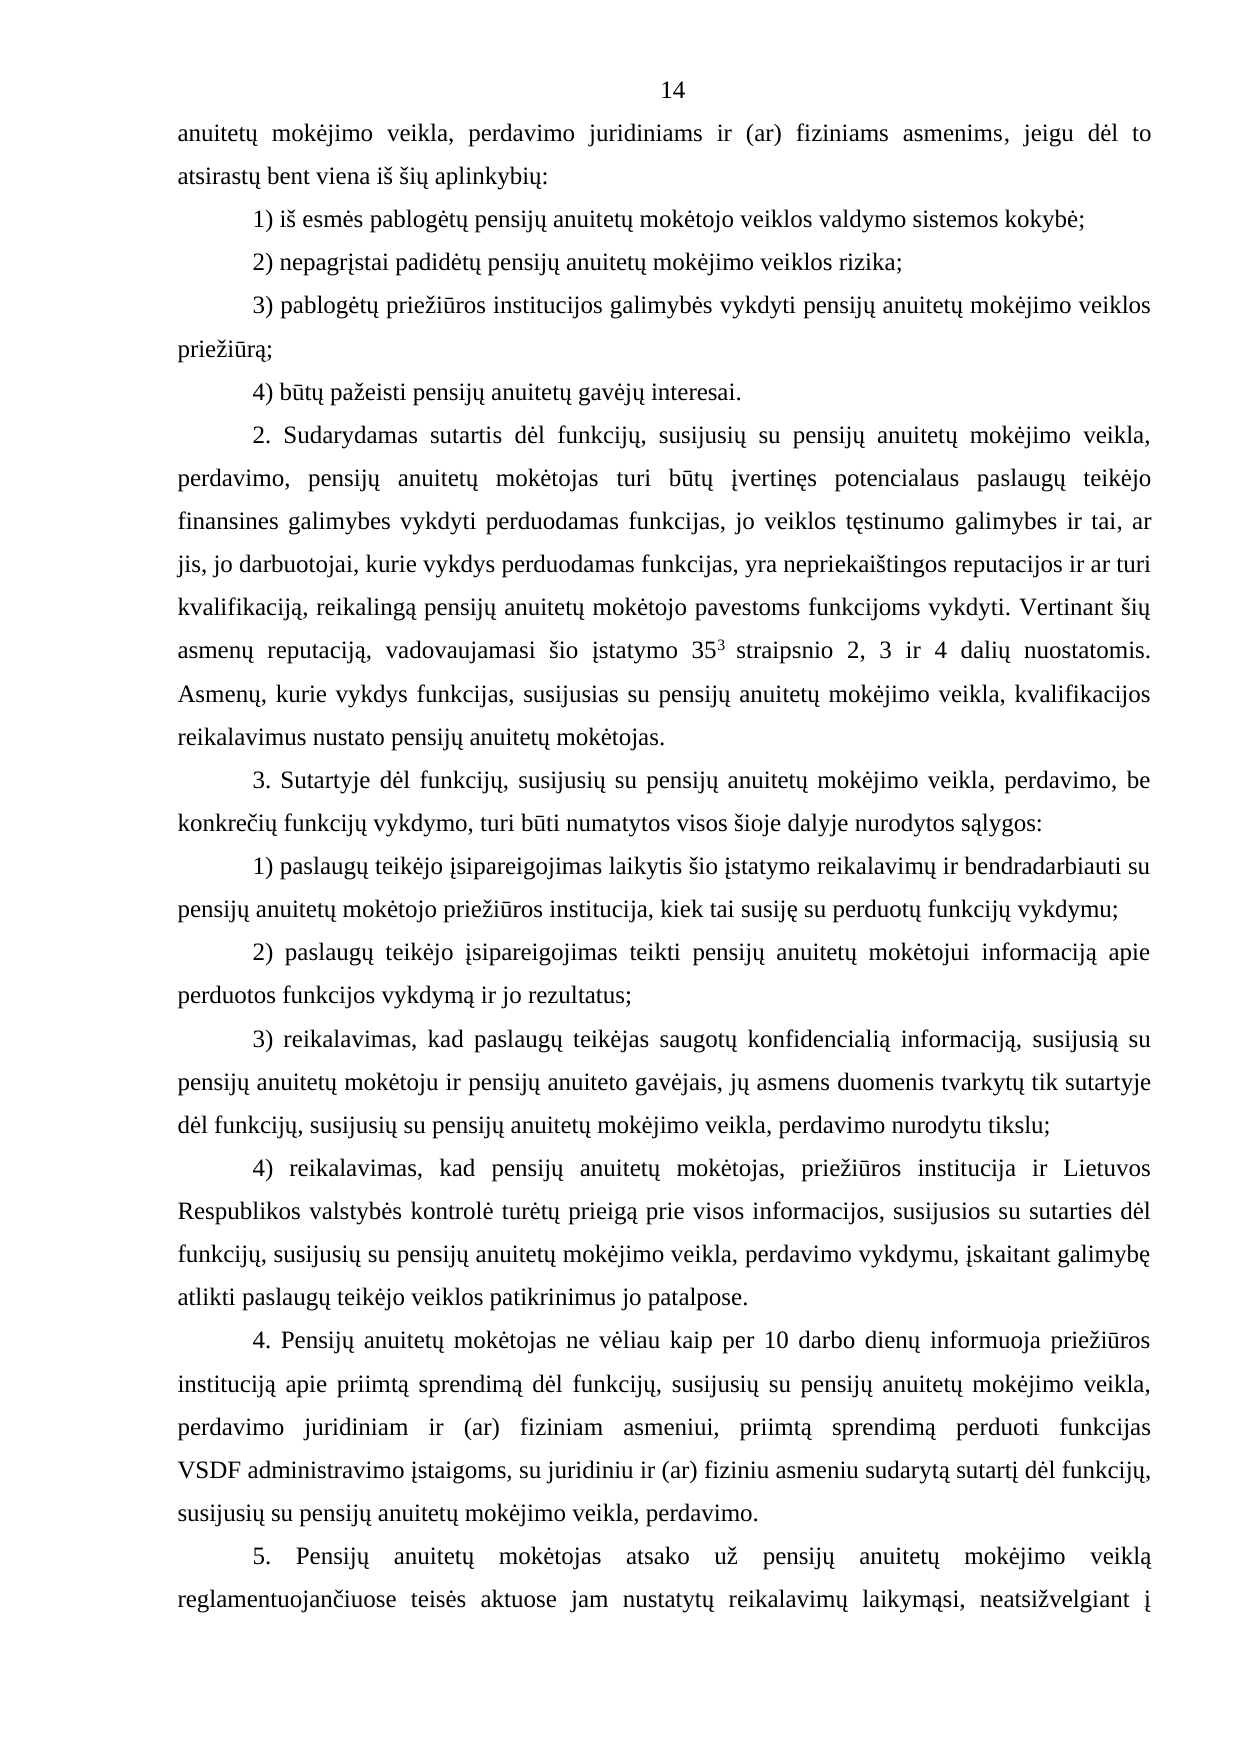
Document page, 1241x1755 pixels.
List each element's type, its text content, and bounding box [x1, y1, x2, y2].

text 2) nepagrįstai padidėtų pensijų anuitetų mokėjimo veiklos rizika; [177, 247, 1152, 276]
text 3) pablogėtų priežiūros institucijos galimybės vykdyti pensijų anuitetų mokėjimo veiklos priežiūrą; [177, 291, 1152, 362]
text 1) iš esmės pablogėtų pensijų anuitetų mokėtojo veiklos valdymo sistemos kokybė; [177, 204, 1152, 233]
text 2) paslaugų teikėjo įsipareigojimas teikti pensijų anuitetų mokėtojui informaciją apie perduotos funkcijos vykdymą ir jo rezultatus; [177, 937, 1152, 1009]
text anuitetų mokėjimo veikla, perdavimo juridiniams ir (ar) fiziniams asmenims, jeigu dėl to atsirastų bent viena iš šių aplinkybių: [177, 118, 1152, 190]
text 2. Sudarydamas sutartis dėl funkcijų, susijusių su pensijų anuitetų mokėjimo veikla, perdavimo, pensijų anuitetų mokėtojas turi būtų įvertinęs potencialaus paslaugų teikėjo finansines galimybes vykdyti perduodamas funkcijas, jo veiklos tęstinumo galimybes ir tai, ar jis, jo darbuotojai, kurie vykdys perduodamas funkcijas, yra nepriekaištingos reputacijos ir ar turi kvalifikaciją, reikalingą pensijų anuitetų mokėtojo pavestoms funkcijoms vykdyti. Vertinant šių asmenų reputaciją, vadovaujamasi šio įstatymo 353 straipsnio 2, 3 ir 4 dalių nuostatomis. Asmenų, kurie vykdys funkcijas, susijusias su pensijų anuitetų mokėjimo veikla, kvalifikacijos reikalavimus nustato pensijų anuitetų mokėtojas. [177, 420, 1152, 751]
text 5. Pensijų anuitetų mokėtojas atsako už pensijų anuitetų mokėjimo veiklą reglamentuojančiuose teisės aktuose jam nustatytų reikalavimų laikymąsi, neatsižvelgiant į [177, 1541, 1152, 1613]
text 1) paslaugų teikėjo įsipareigojimas laikytis šio įstatymo reikalavimų ir bendradarbiauti su pensijų anuitetų mokėtojo priežiūros institucija, kiek tai susiję su perduotų funkcijų vykdymu; [177, 851, 1152, 923]
text 4. Pensijų anuitetų mokėtojas ne vėliau kaip per 10 darbo dienų informuoja priežiūros instituciją apie priimtą sprendimą dėl funkcijų, susijusių su pensijų anuitetų mokėjimo veikla, perdavimo juridiniam ir (ar) fiziniam asmeniui, priimtą sprendimą perduoti funkcijas VSDF administravimo įstaigoms, su juridiniu ir (ar) fiziniu asmeniu sudarytą sutartį dėl funkcijų, susijusių su pensijų anuitetų mokėjimo veikla, perdavimo. [177, 1326, 1152, 1527]
text 4) reikalavimas, kad pensijų anuitetų mokėtojas, priežiūros institucija ir Lietuvos Respublikos valstybės kontrolė turėtų prieigą prie visos informacijos, susijusios su sutarties dėl funkcijų, susijusių su pensijų anuitetų mokėjimo veikla, perdavimo vykdymu, įskaitant galimybę atlikti paslaugų teikėjo veiklos patikrinimus jo patalpose. [177, 1153, 1152, 1311]
text 4) būtų pažeisti pensijų anuitetų gavėjų interesai. [177, 377, 1152, 406]
text 3. Sutartyje dėl funkcijų, susijusių su pensijų anuitetų mokėjimo veikla, perdavimo, be konkrečių funkcijų vykdymo, turi būti numatytos visos šioje dalyje nurodytos sąlygos: [177, 765, 1152, 837]
text 3) reikalavimas, kad paslaugų teikėjas saugotų konfidencialią informaciją, susijusią su pensijų anuitetų mokėtoju ir pensijų anuiteto gavėjais, jų asmens duomenis tvarkytų tik sutartyje dėl funkcijų, susijusių su pensijų anuitetų mokėjimo veikla, perdavimo nurodytu tikslu; [177, 1024, 1152, 1139]
